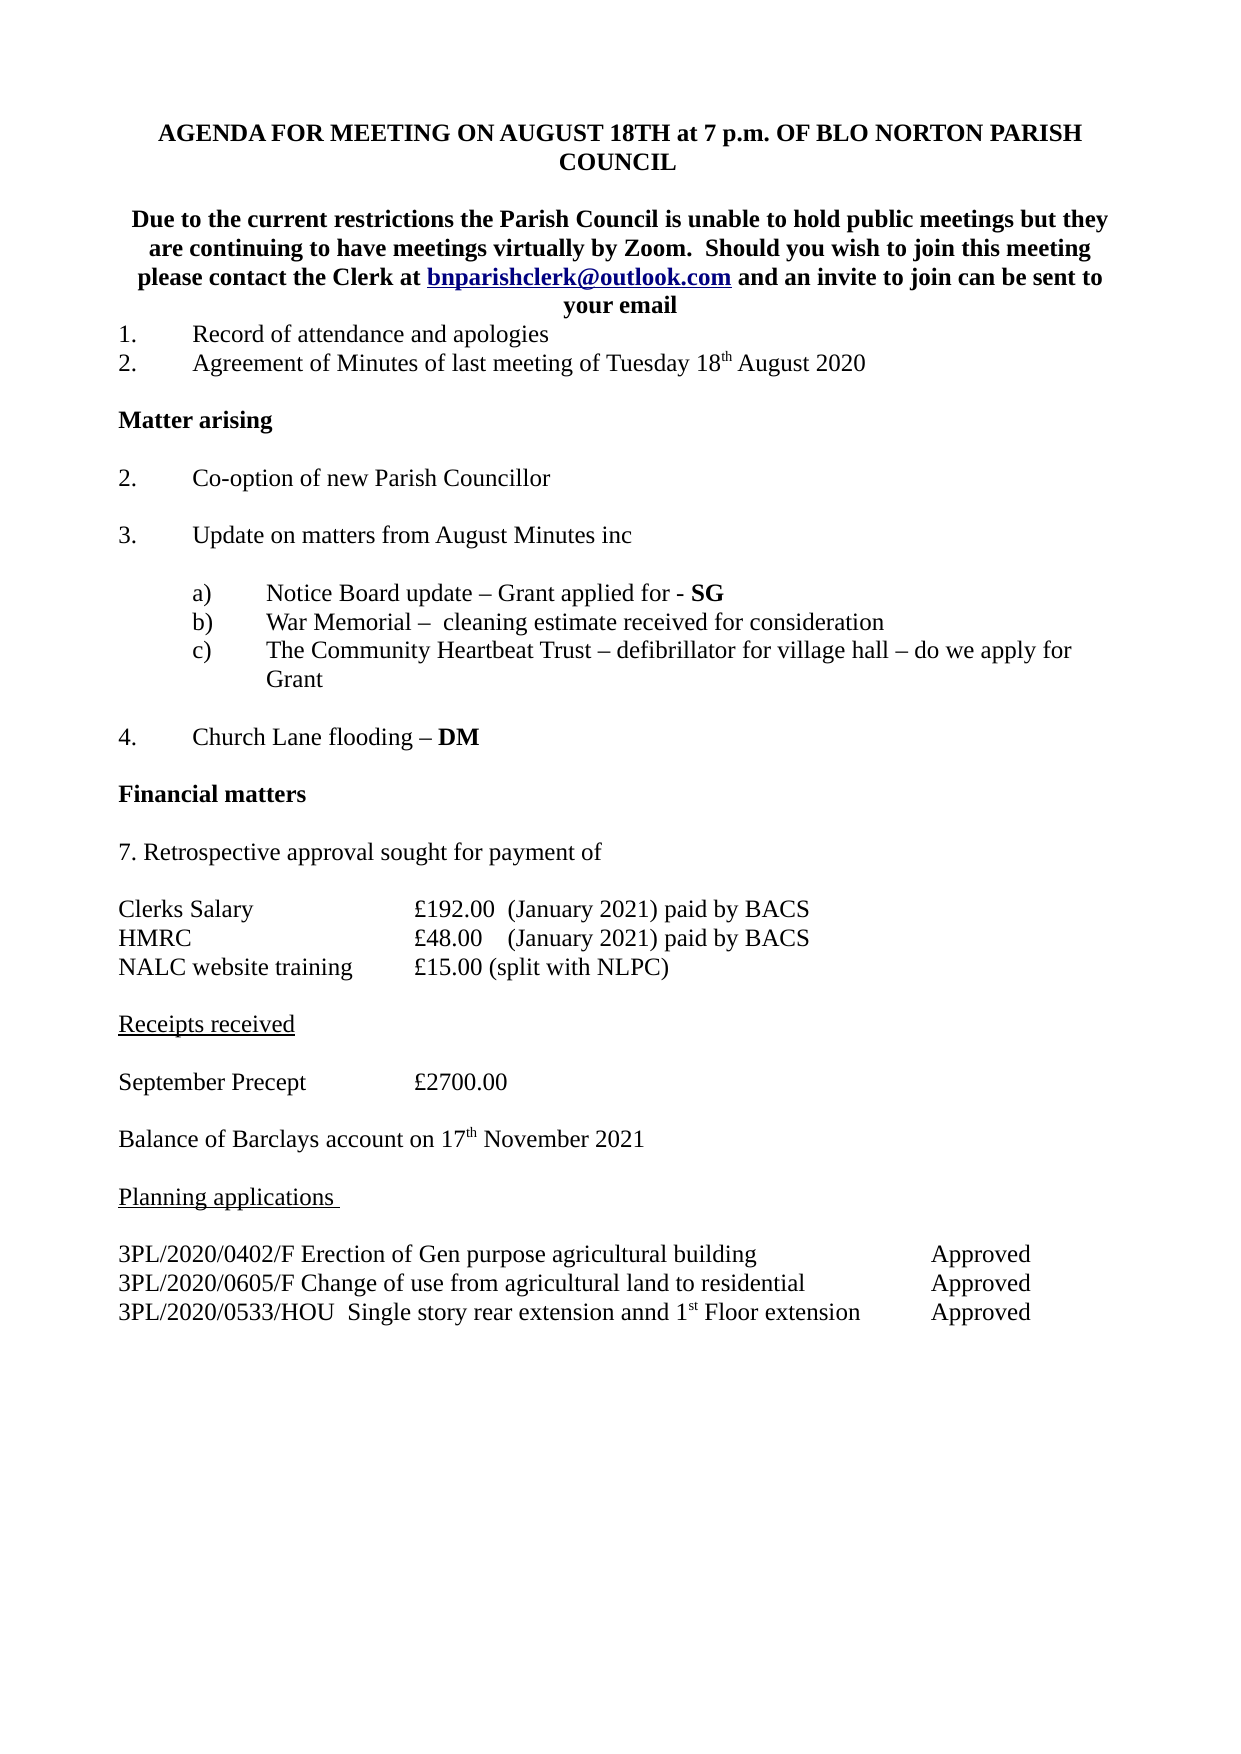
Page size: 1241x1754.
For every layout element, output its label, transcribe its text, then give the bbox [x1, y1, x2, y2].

text b) War Memorial – cleaning estimate received for consideration [118, 607, 1122, 636]
text 4. Church Lane flooding – DM [118, 722, 1122, 751]
text 2. Agreement of Minutes of last meeting of Tuesday 18th August 2020 [118, 348, 1122, 377]
text AGENDA FOR MEETING ON AUGUST 18TH at 7 p.m. OF BLO NORTON PARISH COUNCIL [118, 118, 1122, 176]
text Financial matters [118, 779, 1122, 808]
text 1. Record of attendance and apologies [118, 319, 1122, 348]
text c) The Community Heartbeat Trust – defibrillator for village hall – do we apply for Grant [118, 636, 1122, 693]
text Balance of Barclays account on 17th November 2021 [118, 1124, 1122, 1153]
text 3. Update on matters from August Minutes inc [118, 521, 1122, 549]
text Planning applications [118, 1182, 1122, 1211]
text a) Notice Board update – Grant applied for - SG [118, 578, 1122, 607]
text Clerks Salary £192.00 (January 2021) paid by BACS [118, 894, 1122, 923]
text Receipts received [118, 1009, 1122, 1038]
text 3PL/2020/0605/F Change of use from agricultural land to residential Approved [118, 1268, 1122, 1297]
text September Precept £2700.00 [118, 1067, 1122, 1096]
text 3PL/2020/0402/F Erection of Gen purpose agricultural building Approved [118, 1239, 1122, 1268]
text HMRC £48.00 (January 2021) paid by BACS [118, 923, 1122, 952]
text 3PL/2020/0533/HOU Single story rear extension annd 1st Floor extension Approved [118, 1297, 1122, 1326]
text 7. Retrospective approval sought for payment of [118, 837, 1122, 866]
text 2. Co-option of new Parish Councillor [118, 463, 1122, 492]
text Due to the current restrictions the Parish Council is unable to hold public meetings but they are continuing to have meetings virtually by Zoom. Should you wish to join this meeting please contact the Clerk at bnparishclerk@outlook.com and an invite to join can be sent to your email [118, 204, 1122, 319]
text NALC website training £15.00 (split with NLPC) [118, 952, 1122, 981]
text Matter arising [118, 406, 1122, 434]
